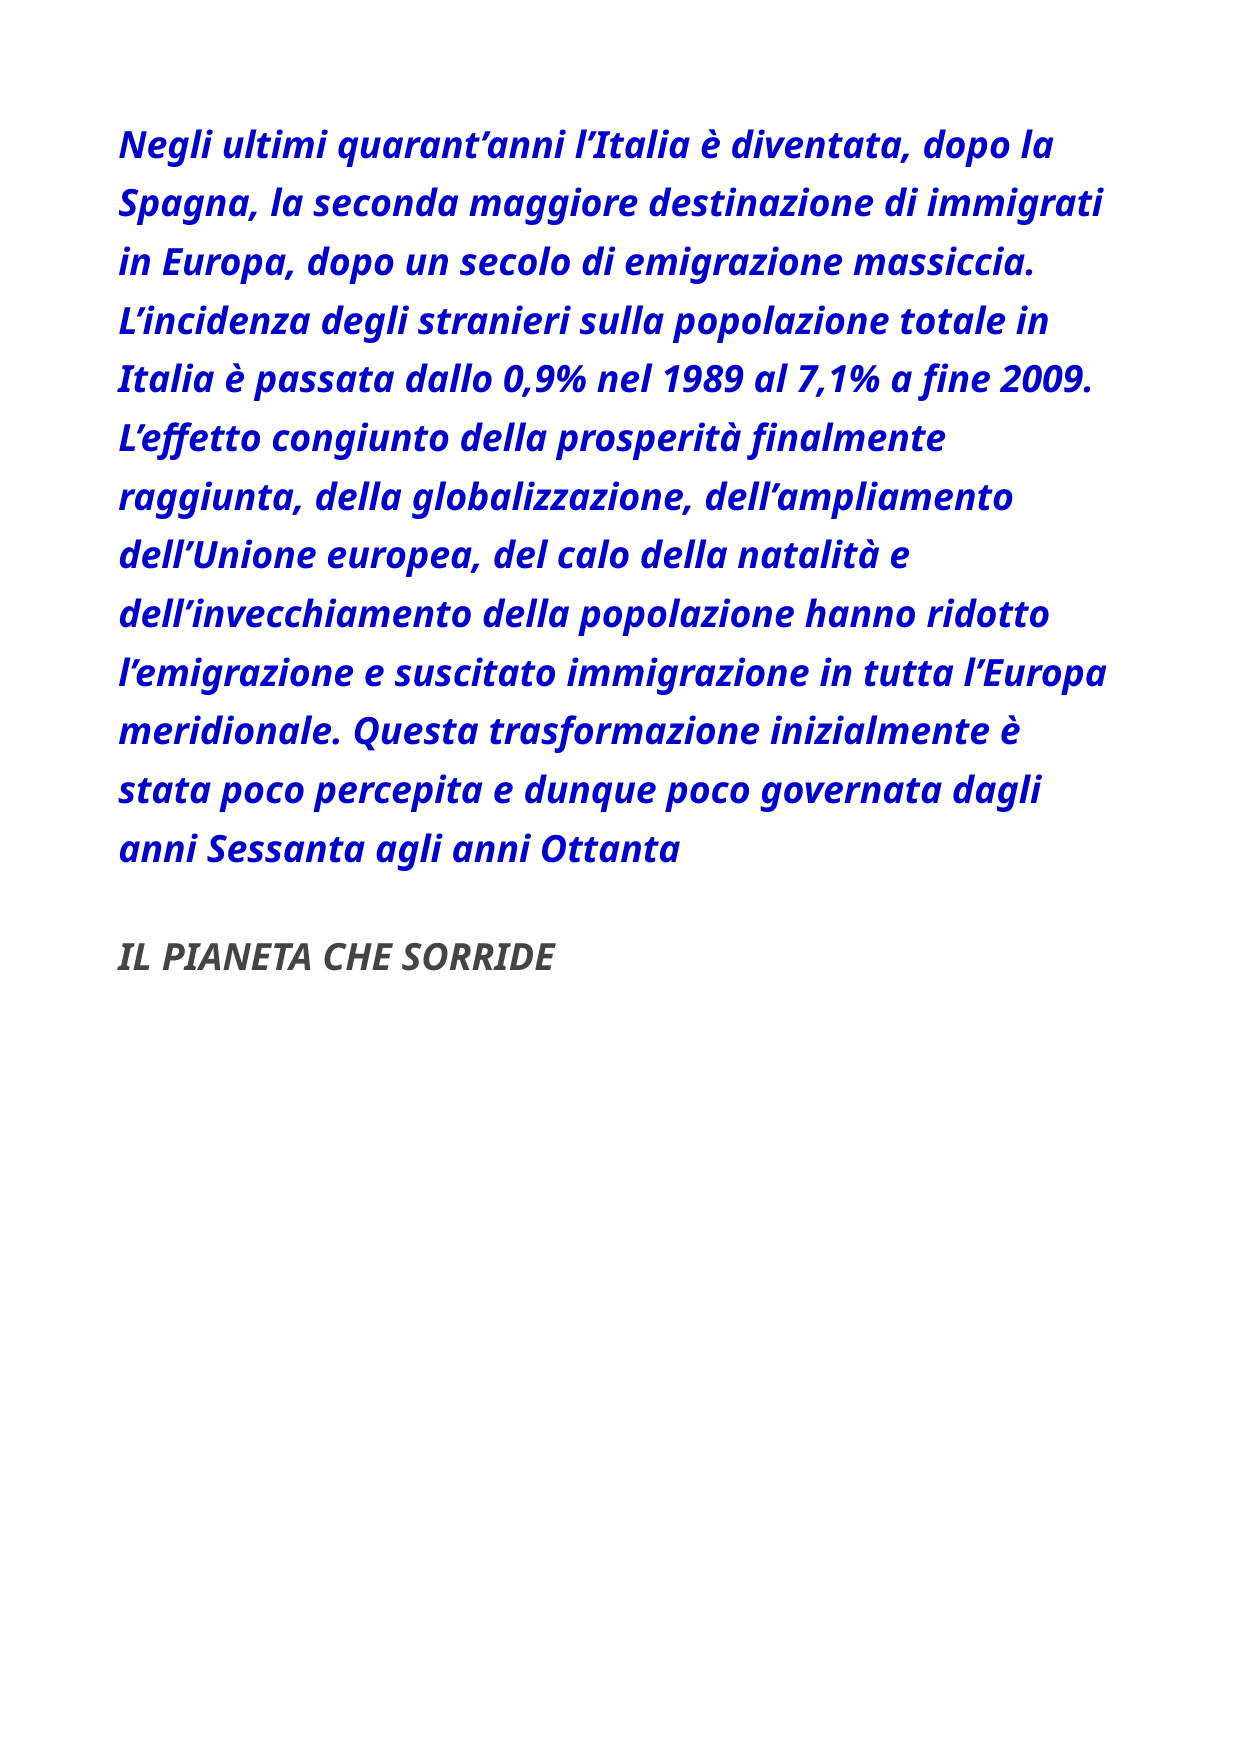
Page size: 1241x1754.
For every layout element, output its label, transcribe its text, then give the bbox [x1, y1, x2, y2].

text Negli ultimi quarant’anni l’Italia è diventata, dopo la Spagna, la seconda maggiore destinazione di immigrati in Europa, dopo un secolo di emigrazione massiccia. L’incidenza degli stranieri sulla popolazione totale in Italia è passata dallo 0,9% nel 1989 al 7,1% a fine 2009. L’effetto congiunto della prosperità finalmente raggiunta, della globalizzazione, dell’ampliamento dell’Unione europea, del calo della natalità e dell’invecchiamento della popolazione hanno ridotto l’emigrazione e suscitato immigrazione in tutta l’Europa meridionale. Questa trasformazione inizialmente è stata poco percepita e dunque poco governata dagli anni Sessanta agli anni Ottanta [118, 118, 1122, 873]
text IL PIANETA CHE SORRIDE [118, 930, 1122, 981]
